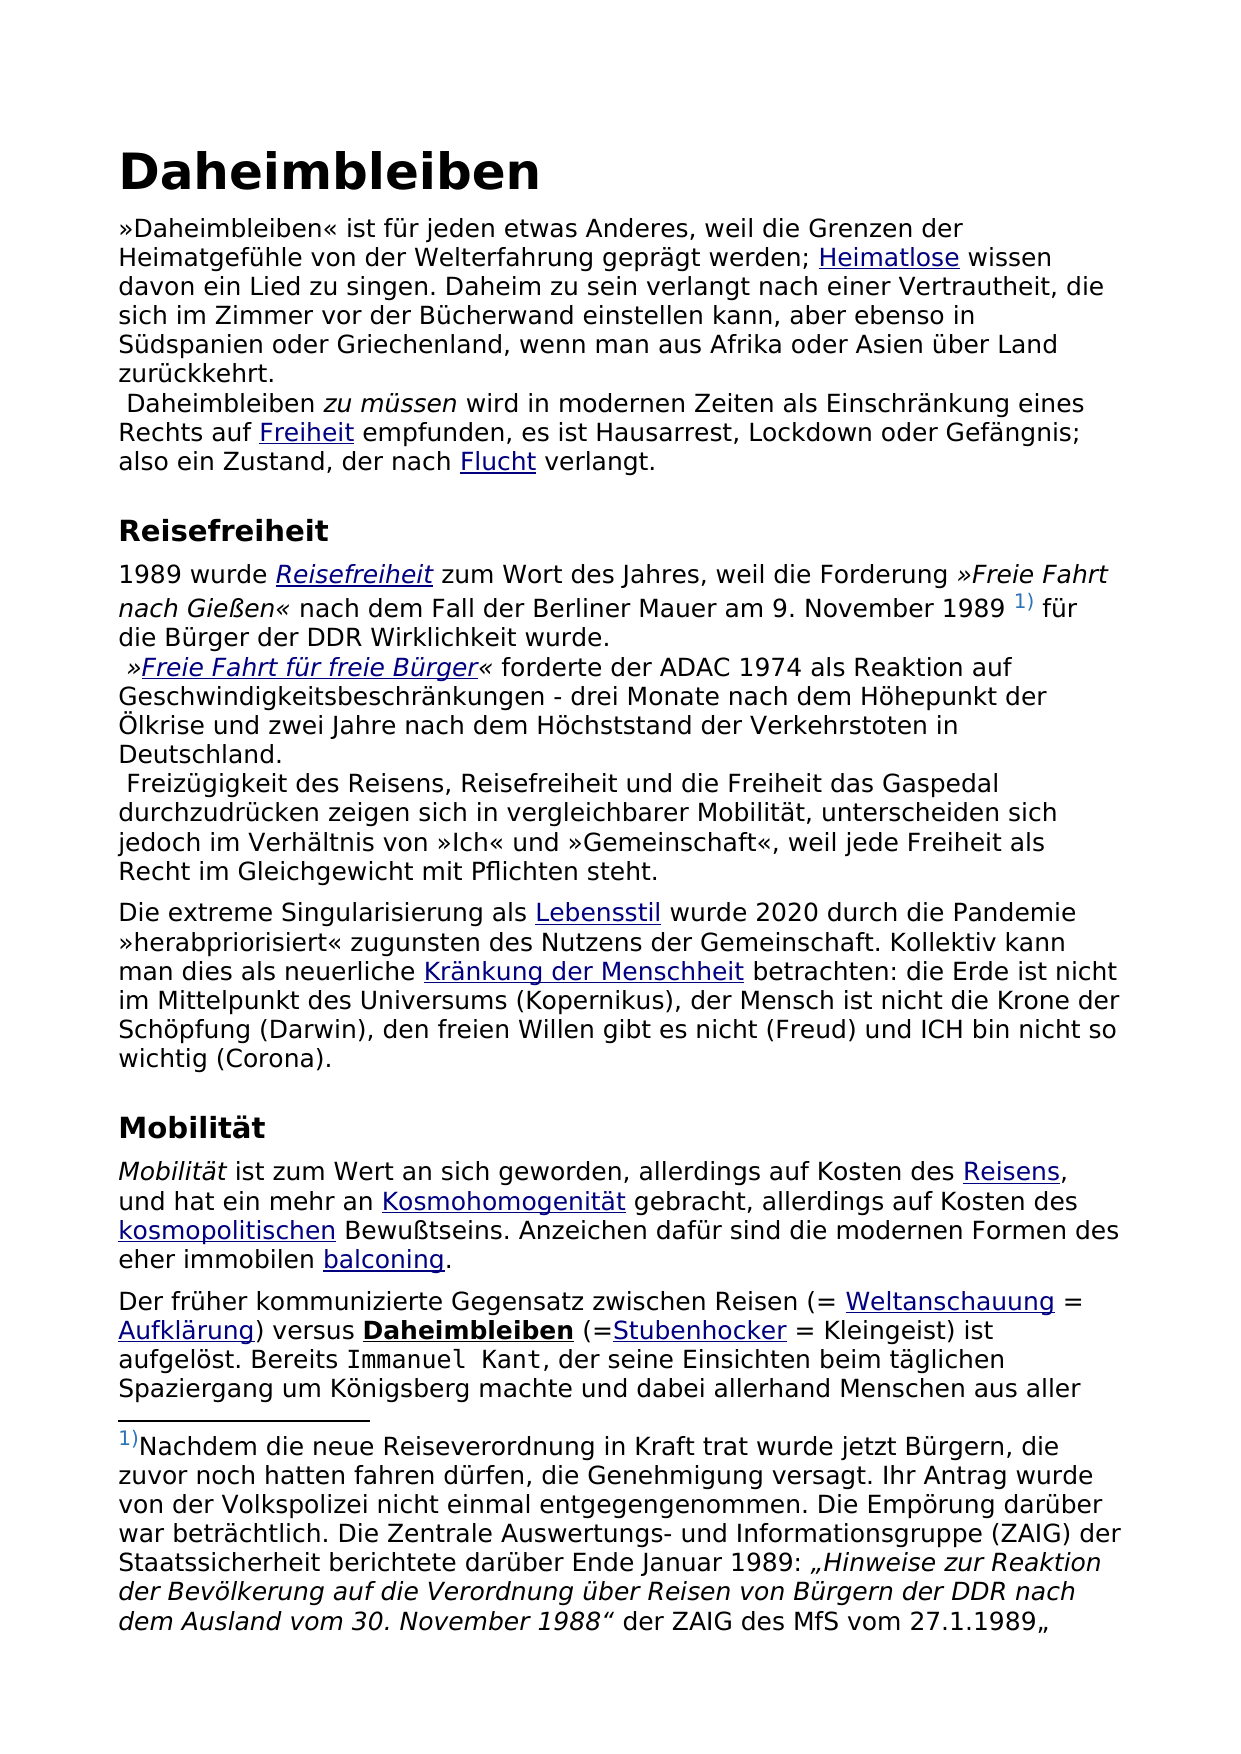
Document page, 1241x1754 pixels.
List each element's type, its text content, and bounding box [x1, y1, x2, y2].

subtitle Reisefreiheit [118, 514, 1122, 548]
text »Daheimbleiben« ist für jeden etwas Anderes, weil die Grenzen der Heimatgefühle von der Welterfahrung geprägt werden; Heimatlose wissen davon ein Lied zu singen. Daheim zu sein verlangt nach einer Vertrautheit, die sich im Zimmer vor der Bücherwand einstellen kann, aber ebenso in Südspanien oder Griechenland, wenn man aus Afrika oder Asien über Land zurückkehrt. Daheimbleiben zu müssen wird in modernen Zeiten als Einschränkung eines Rechts auf Freiheit empfunden, es ist Hausarrest, Lockdown oder Gefängnis; also ein Zustand, der nach Flucht verlangt. [118, 214, 1122, 476]
subtitle Mobilität [118, 1111, 1122, 1145]
text Mobilität ist zum Wert an sich geworden, allerdings auf Kosten des Reisens, und hat ein mehr an Kosmohomogenität gebracht, allerdings auf Kosten des kosmopolitischen Bewußtseins. Anzeichen dafür sind die modernen Formen des eher immobilen balconing. [118, 1157, 1122, 1274]
text Die extreme Singularisierung als Lebensstil wurde 2020 durch die Pandemie »herabpriorisiert« zugunsten des Nutzens der Gemeinschaft. Kollektiv kann man dies als neuerliche Kränkung der Menschheit betrachten: die Erde ist nicht im Mittelpunkt des Universums (Kopernikus), der Mensch ist nicht die Krone der Schöpfung (Darwin), den freien Willen gibt es nicht (Freud) und ICH bin nicht so wichtig (Corona). [118, 898, 1122, 1073]
text Nachdem die neue Reiseverordnung in Kraft trat wurde jetzt Bürgern, die zuvor noch hatten fahren dürfen, die Genehmigung versagt. Ihr Antrag wurde von der Volkspolizei nicht einmal entgegengenommen. Die Empörung darüber war beträchtlich. Die Zentrale Auswertungs- und Informationsgruppe (ZAIG) der Staatssicherheit berichtete darüber Ende Januar 1989: „Hinweise zur Reaktion der Bevölkerung auf die Verordnung über Reisen von Bürgern der DDR nach dem Ausland vom 30. November 1988“ der ZAIG des MfS vom 27.1.1989„ [118, 1427, 1122, 1636]
text 1989 wurde Reisefreiheit zum Wort des Jahres, weil die Forderung »Freie Fahrt nach Gießen« nach dem Fall der Berliner Mauer am 9. November 1989 für die Bürger der DDR Wirklichkeit wurde. »Freie Fahrt für freie Bürger« forderte der ADAC 1974 als Reaktion auf Geschwindigkeitsbeschränkungen - drei Monate nach dem Höhepunkt der Ölkrise und zwei Jahre nach dem Höchststand der Verkehrstoten in Deutschland. Freizügigkeit des Reisens, Reisefreiheit und die Freiheit das Gaspedal durchzudrücken zeigen sich in vergleichbarer Mobilität, unterscheiden sich jedoch im Verhältnis von »Ich« und »Gemeinschaft«, weil jede Freiheit als Recht im Gleichgewicht mit Pflichten steht. [118, 560, 1122, 886]
subtitle Daheimbleiben [118, 143, 1122, 201]
text Der früher kommunizierte Gegensatz zwischen Reisen (= Weltanschauung = Aufklärung) versus Daheimbleiben (=Stubenhocker = Kleingeist) ist aufgelöst. Bereits Immanuel Kant, der seine Einsichten beim täglichen Spaziergang um Königsberg machte und dabei allerhand Menschen aus aller [118, 1287, 1122, 1403]
